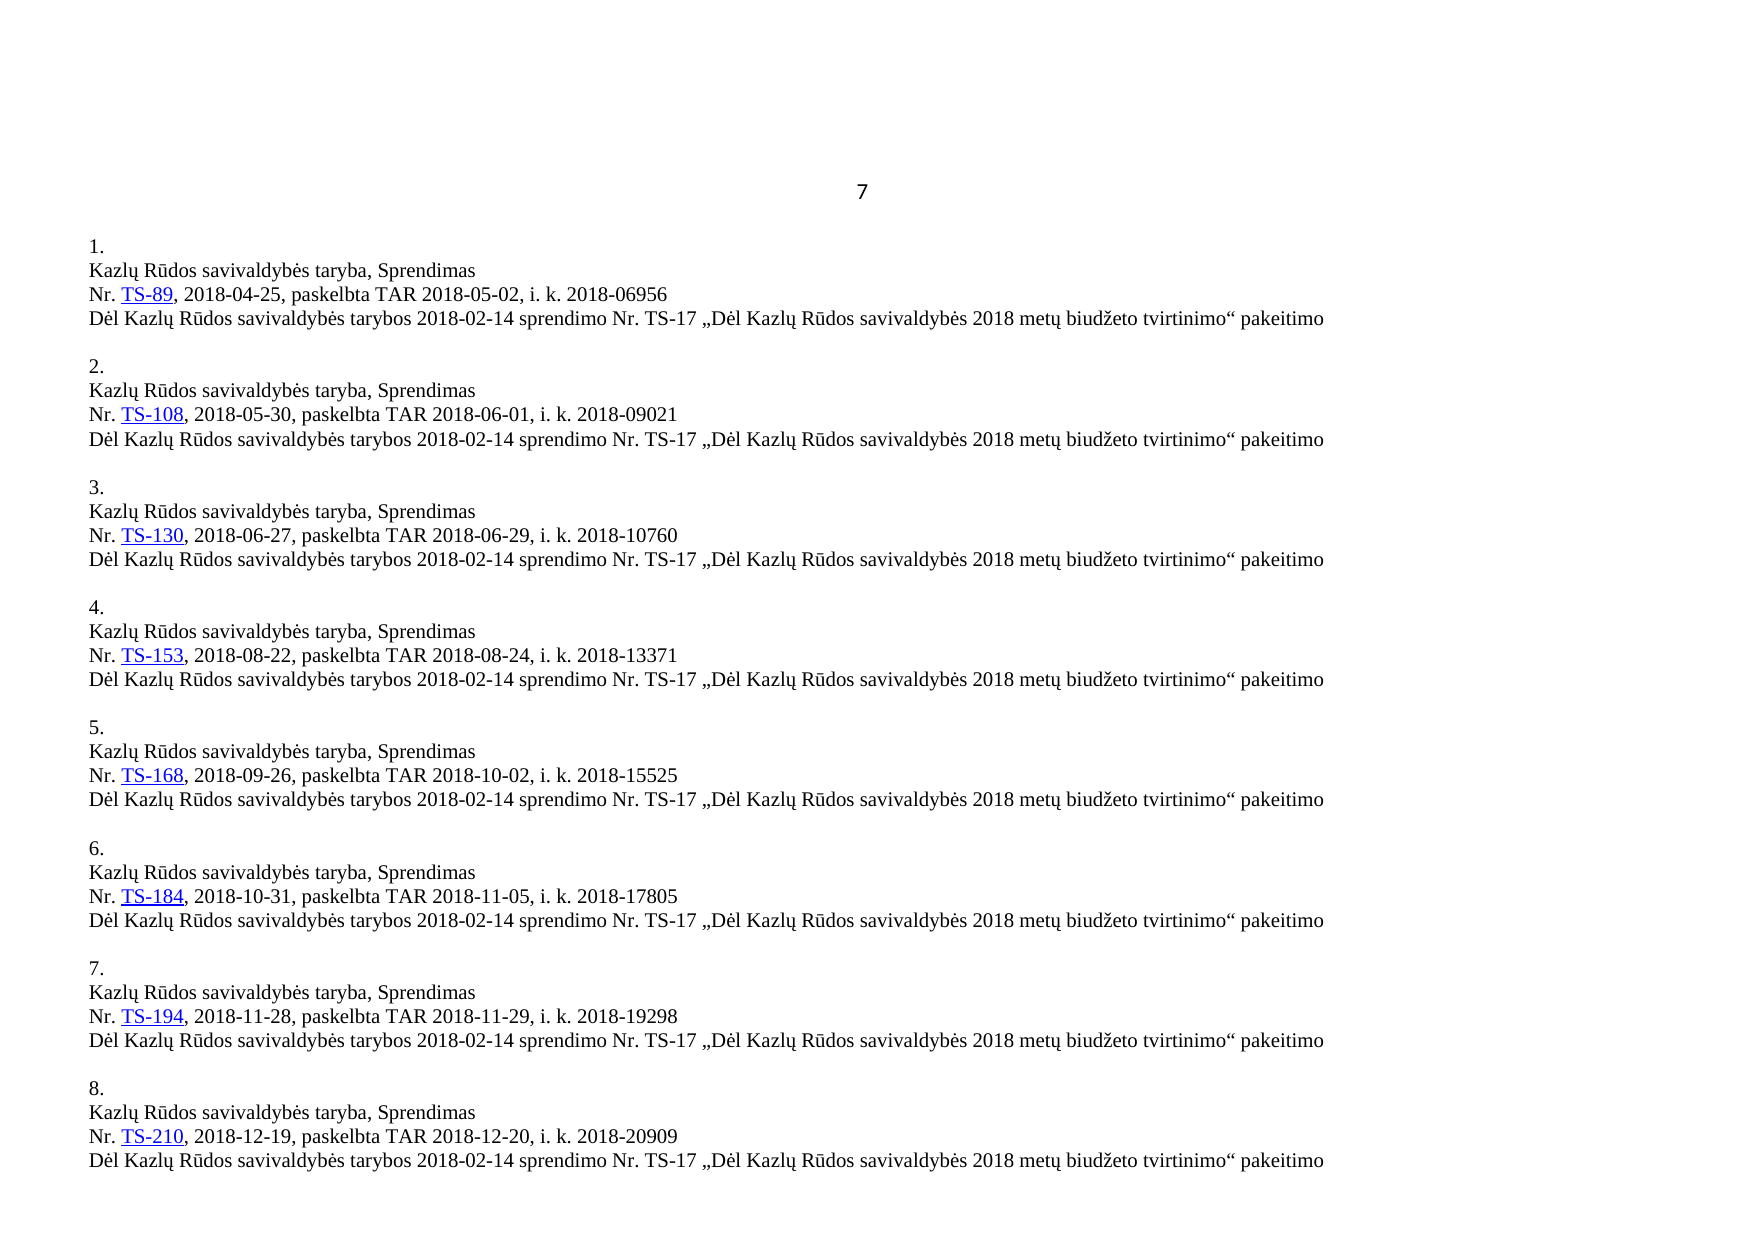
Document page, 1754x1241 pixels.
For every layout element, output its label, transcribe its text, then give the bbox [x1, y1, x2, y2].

text Nr. TS-89, 2018-04-25, paskelbta TAR 2018-05-02, i. k. 2018-06956 [89, 282, 1636, 306]
text 3. [89, 474, 1636, 499]
text 2. [89, 354, 1636, 378]
text Dėl Kazlų Rūdos savivaldybės tarybos 2018-02-14 sprendimo Nr. TS-17 „Dėl Kazlų Rūdos savivaldybės 2018 metų biudžeto tvirtinimo“ pakeitimo [89, 547, 1636, 571]
text Nr. TS-108, 2018-05-30, paskelbta TAR 2018-06-01, i. k. 2018-09021 [89, 402, 1636, 426]
text Dėl Kazlų Rūdos savivaldybės tarybos 2018-02-14 sprendimo Nr. TS-17 „Dėl Kazlų Rūdos savivaldybės 2018 metų biudžeto tvirtinimo“ pakeitimo [89, 426, 1636, 451]
text Dėl Kazlų Rūdos savivaldybės tarybos 2018-02-14 sprendimo Nr. TS-17 „Dėl Kazlų Rūdos savivaldybės 2018 metų biudžeto tvirtinimo“ pakeitimo [89, 306, 1636, 330]
text Nr. TS-168, 2018-09-26, paskelbta TAR 2018-10-02, i. k. 2018-15525 [89, 763, 1636, 787]
text 6. [89, 836, 1636, 859]
text Kazlų Rūdos savivaldybės taryba, Sprendimas [89, 619, 1636, 643]
text Nr. TS-194, 2018-11-28, paskelbta TAR 2018-11-29, i. k. 2018-19298 [89, 1004, 1636, 1028]
text Kazlų Rūdos savivaldybės taryba, Sprendimas [89, 378, 1636, 402]
text 4. [89, 595, 1636, 619]
text Dėl Kazlų Rūdos savivaldybės tarybos 2018-02-14 sprendimo Nr. TS-17 „Dėl Kazlų Rūdos savivaldybės 2018 metų biudžeto tvirtinimo“ pakeitimo [89, 1028, 1636, 1052]
text 1. [89, 234, 1636, 258]
text Dėl Kazlų Rūdos savivaldybės tarybos 2018-02-14 sprendimo Nr. TS-17 „Dėl Kazlų Rūdos savivaldybės 2018 metų biudžeto tvirtinimo“ pakeitimo [89, 787, 1636, 811]
text Nr. TS-153, 2018-08-22, paskelbta TAR 2018-08-24, i. k. 2018-13371 [89, 643, 1636, 667]
text Kazlų Rūdos savivaldybės taryba, Sprendimas [89, 739, 1636, 763]
text Dėl Kazlų Rūdos savivaldybės tarybos 2018-02-14 sprendimo Nr. TS-17 „Dėl Kazlų Rūdos savivaldybės 2018 metų biudžeto tvirtinimo“ pakeitimo [89, 667, 1636, 691]
text Kazlų Rūdos savivaldybės taryba, Sprendimas [89, 258, 1636, 282]
text Kazlų Rūdos savivaldybės taryba, Sprendimas [89, 1100, 1636, 1124]
text Dėl Kazlų Rūdos savivaldybės tarybos 2018-02-14 sprendimo Nr. TS-17 „Dėl Kazlų Rūdos savivaldybės 2018 metų biudžeto tvirtinimo“ pakeitimo [89, 908, 1636, 932]
text Dėl Kazlų Rūdos savivaldybės tarybos 2018-02-14 sprendimo Nr. TS-17 „Dėl Kazlų Rūdos savivaldybės 2018 metų biudžeto tvirtinimo“ pakeitimo [89, 1148, 1636, 1172]
text Nr. TS-184, 2018-10-31, paskelbta TAR 2018-11-05, i. k. 2018-17805 [89, 884, 1636, 908]
text Kazlų Rūdos savivaldybės taryba, Sprendimas [89, 859, 1636, 884]
text 7. [89, 956, 1636, 980]
text Nr. TS-210, 2018-12-19, paskelbta TAR 2018-12-20, i. k. 2018-20909 [89, 1124, 1636, 1148]
text 5. [89, 715, 1636, 739]
text 8. [89, 1076, 1636, 1100]
text Kazlų Rūdos savivaldybės taryba, Sprendimas [89, 499, 1636, 523]
text Kazlų Rūdos savivaldybės taryba, Sprendimas [89, 980, 1636, 1004]
text Nr. TS-130, 2018-06-27, paskelbta TAR 2018-06-29, i. k. 2018-10760 [89, 523, 1636, 547]
